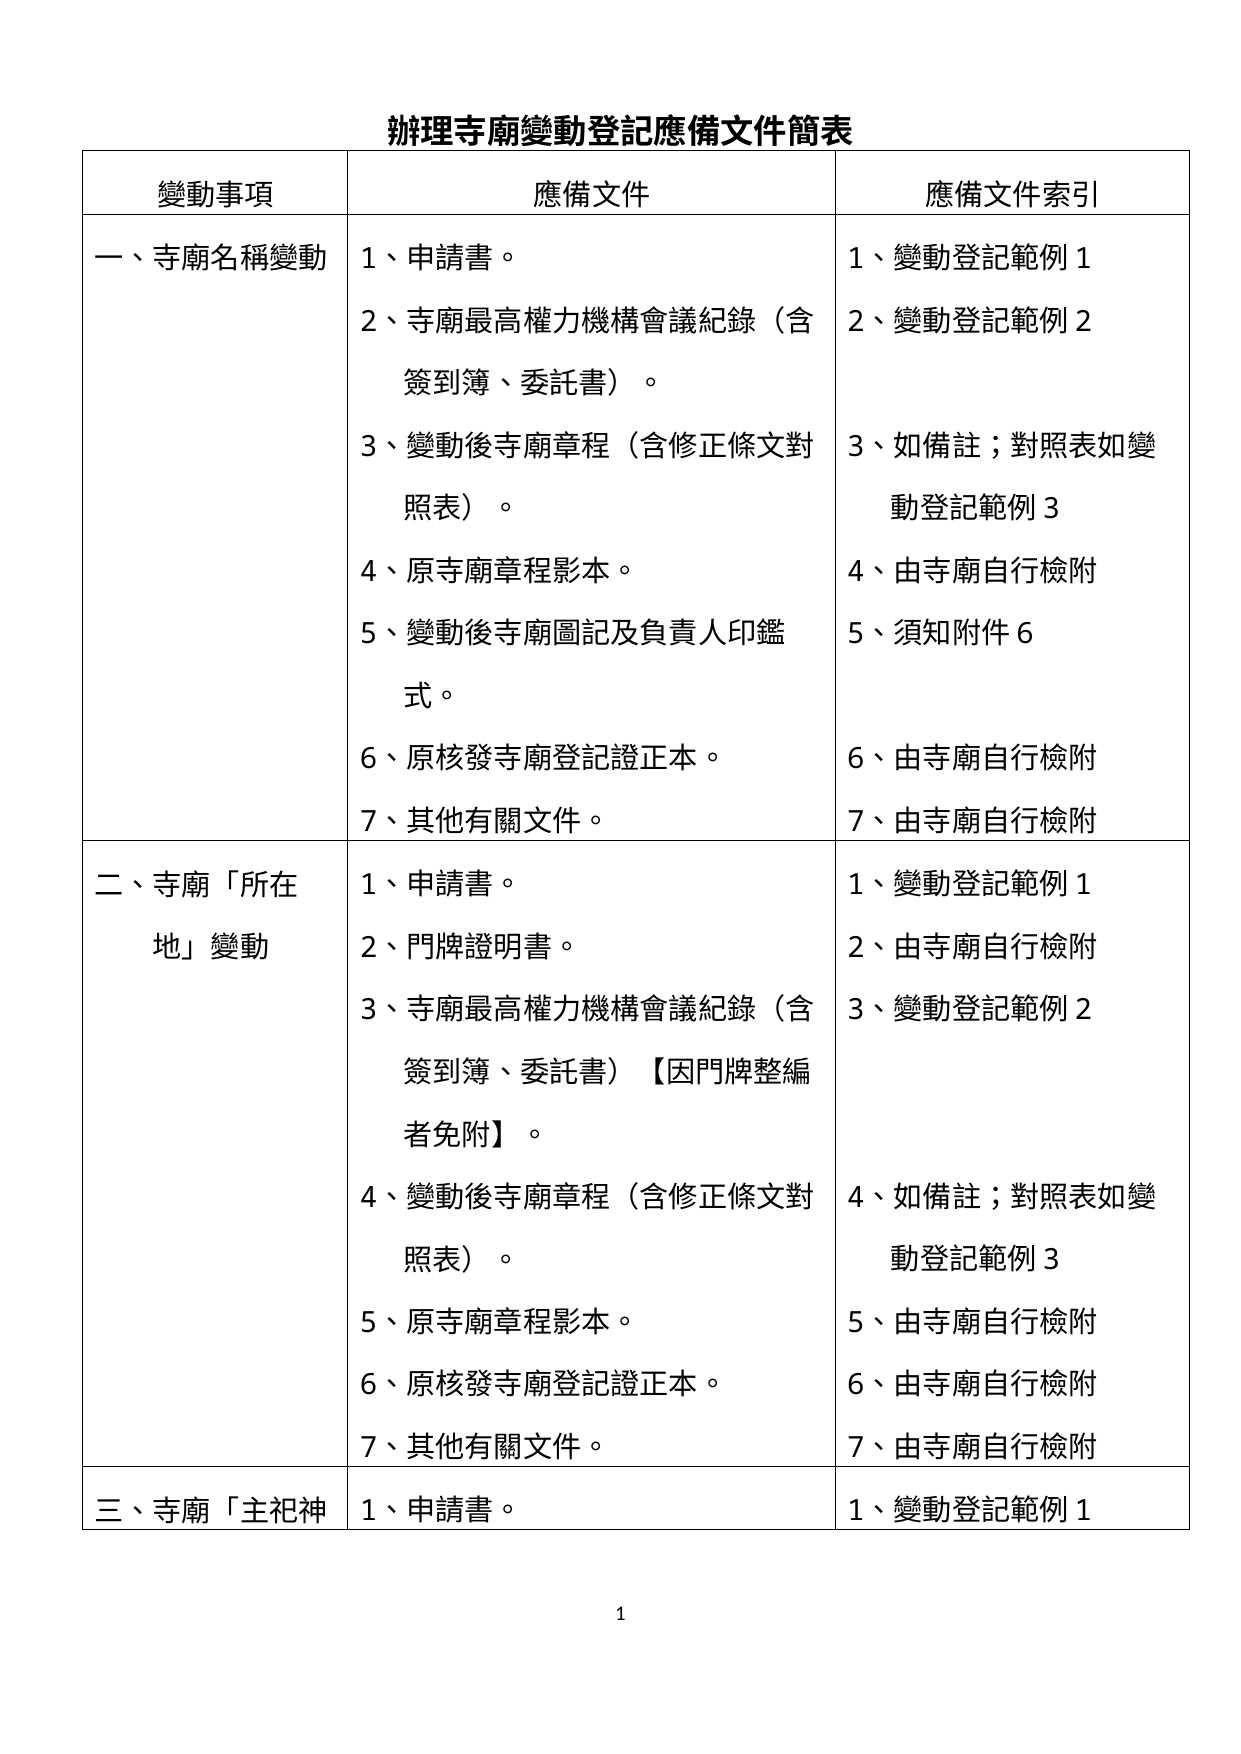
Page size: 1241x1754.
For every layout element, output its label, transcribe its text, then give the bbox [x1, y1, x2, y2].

table_cell 一、寺廟名稱變動 [83, 215, 347, 839]
text 辦理寺廟變動登記應備文件簡表 [112, 87, 1128, 150]
table_cell 1、變動登記範例1 2、變動登記範例2 3、如備註；對照表如變動登記範例3 4、由寺廟自行檢附 5、須知附件6 6、由寺廟自行檢附 7、由寺廟自行檢附 [836, 215, 1189, 839]
table_cell 1、申請書。 2、寺廟最高權力機構會議紀錄（含簽到簿、委託書）。 3、變動後寺廟章程（含修正條文對照表）。 4、原寺廟章程影本。 5、變動後寺廟圖記及負責人印鑑式。 6、原核發寺廟登記證正本。 7、其他有關文件。 [348, 215, 835, 839]
table_header 應備文件索引 [836, 151, 1189, 213]
table_cell 二、寺廟「所在地」變動 [83, 841, 347, 1466]
table_cell 三、寺廟「主祀神 [83, 1467, 347, 1529]
table_header 變動事項 [83, 151, 347, 213]
table_cell 1、申請書。 2、門牌證明書。 3、寺廟最高權力機構會議紀錄（含簽到簿、委託書）【因門牌整編者免附】。 4、變動後寺廟章程（含修正條文對照表）。 5、原寺廟章程影本。 6、原核發寺廟登記證正本。 7、其他有關文件。 [348, 841, 835, 1466]
table_cell 1、變動登記範例1 2、由寺廟自行檢附 3、變動登記範例2 4、如備註；對照表如變動登記範例3 5、由寺廟自行檢附 6、由寺廟自行檢附 7、由寺廟自行檢附 [836, 841, 1189, 1466]
table_header 應備文件 [348, 151, 835, 213]
table_cell 1、申請書。 [348, 1467, 835, 1529]
table_cell 1、變動登記範例1 [836, 1467, 1189, 1529]
